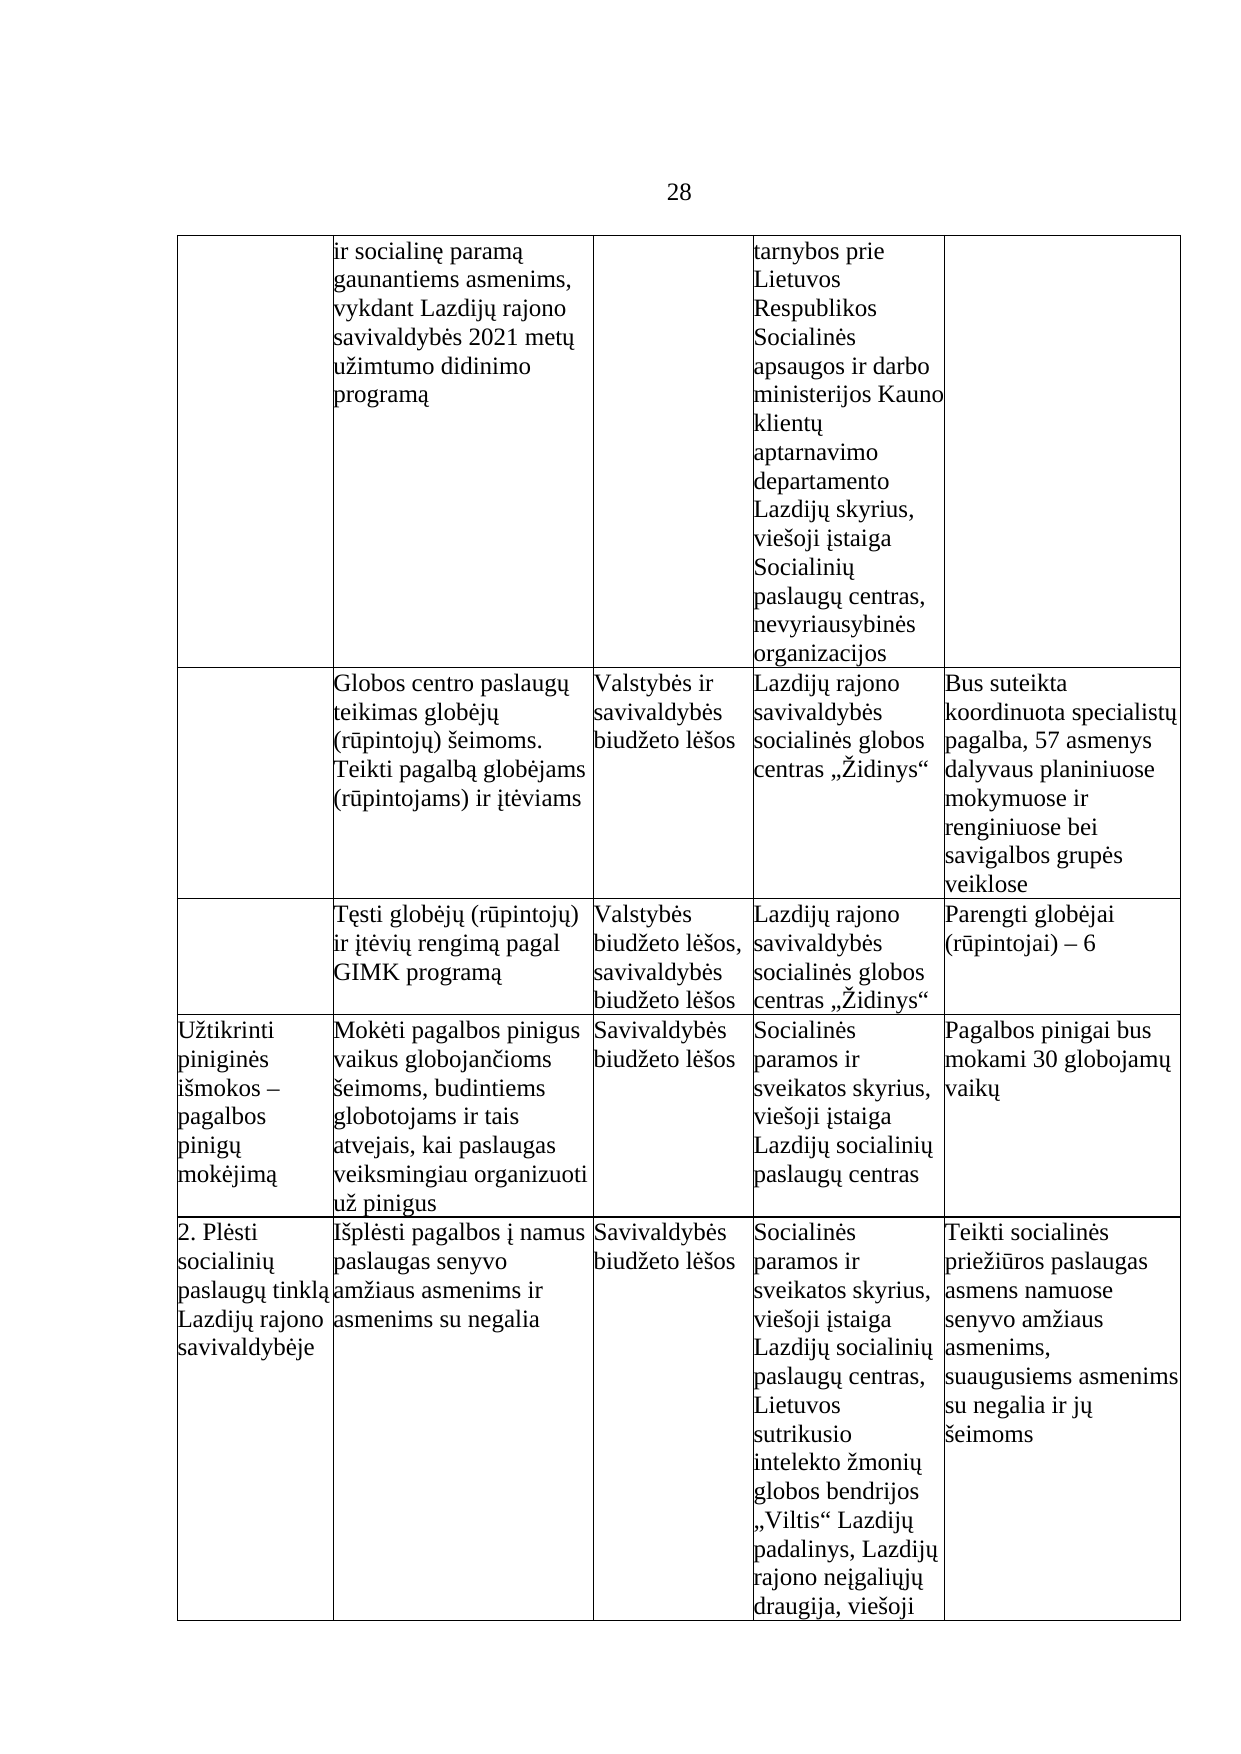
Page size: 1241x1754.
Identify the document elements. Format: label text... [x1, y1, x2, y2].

table_cell Savivaldybės biudžeto lėšos [594, 1015, 753, 1216]
table_cell Socialinės paramos ir sveikatos skyrius, viešoji įstaiga Lazdijų socialinių paslaugų centras, Lietuvos sutrikusio intelekto žmonių globos bendrijos „Viltis“ Lazdijų padalinys, Lazdijų rajono neįgaliųjų draugija, viešoji [754, 1218, 944, 1620]
table_cell Savivaldybės biudžeto lėšos [594, 1218, 753, 1620]
table_cell [945, 236, 1180, 667]
table_cell [178, 899, 333, 1014]
table_cell [594, 236, 753, 667]
table_cell Lazdijų rajono savivaldybės socialinės globos centras „Židinys“ [754, 899, 944, 1014]
table_cell Parengti globėjai (rūpintojai) – 6 [945, 899, 1180, 1014]
table_cell Pagalbos pinigai bus mokami 30 globojamų vaikų [945, 1015, 1180, 1216]
table_cell Lazdijų rajono savivaldybės socialinės globos centras „Židinys“ [754, 668, 944, 898]
table_cell [178, 668, 333, 898]
table_cell tarnybos prie Lietuvos Respublikos Socialinės apsaugos ir darbo ministerijos Kauno klientų aptarnavimo departamento Lazdijų skyrius, viešoji įstaiga Socialinių paslaugų centras, nevyriausybinės organizacijos [754, 236, 944, 667]
table_cell Mokėti pagalbos pinigus vaikus globojančioms šeimoms, budintiems globotojams ir tais atvejais, kai paslaugas veiksmingiau organizuoti už pinigus [334, 1015, 593, 1216]
table_cell Socialinės paramos ir sveikatos skyrius, viešoji įstaiga Lazdijų socialinių paslaugų centras [754, 1015, 944, 1216]
table_cell Išplėsti pagalbos į namus paslaugas senyvo amžiaus asmenims ir asmenims su negalia [334, 1218, 593, 1620]
table_cell Užtikrinti piniginės išmokos – pagalbos pinigų mokėjimą [178, 1015, 333, 1216]
table_cell Bus suteikta koordinuota specialistų pagalba, 57 asmenys dalyvaus planiniuose mokymuose ir renginiuose bei savigalbos grupės veiklose [945, 668, 1180, 898]
table_cell Teikti socialinės priežiūros paslaugas asmens namuose senyvo amžiaus asmenims, suaugusiems asmenims su negalia ir jų šeimoms [945, 1218, 1180, 1620]
table_cell 2. Plėsti socialinių paslaugų tinklą Lazdijų rajono savivaldybėje [178, 1218, 333, 1620]
table_cell Valstybės biudžeto lėšos, savivaldybės biudžeto lėšos [594, 899, 753, 1014]
table_cell Valstybės ir savivaldybės biudžeto lėšos [594, 668, 753, 898]
table_cell ir socialinę paramą gaunantiems asmenims, vykdant Lazdijų rajono savivaldybės 2021 metų užimtumo didinimo programą [334, 236, 593, 667]
table_cell Globos centro paslaugų teikimas globėjų (rūpintojų) šeimoms. Teikti pagalbą globėjams (rūpintojams) ir įtėviams [334, 668, 593, 898]
table_cell Tęsti globėjų (rūpintojų) ir įtėvių rengimą pagal GIMK programą [334, 899, 593, 1014]
table_cell [178, 236, 333, 667]
